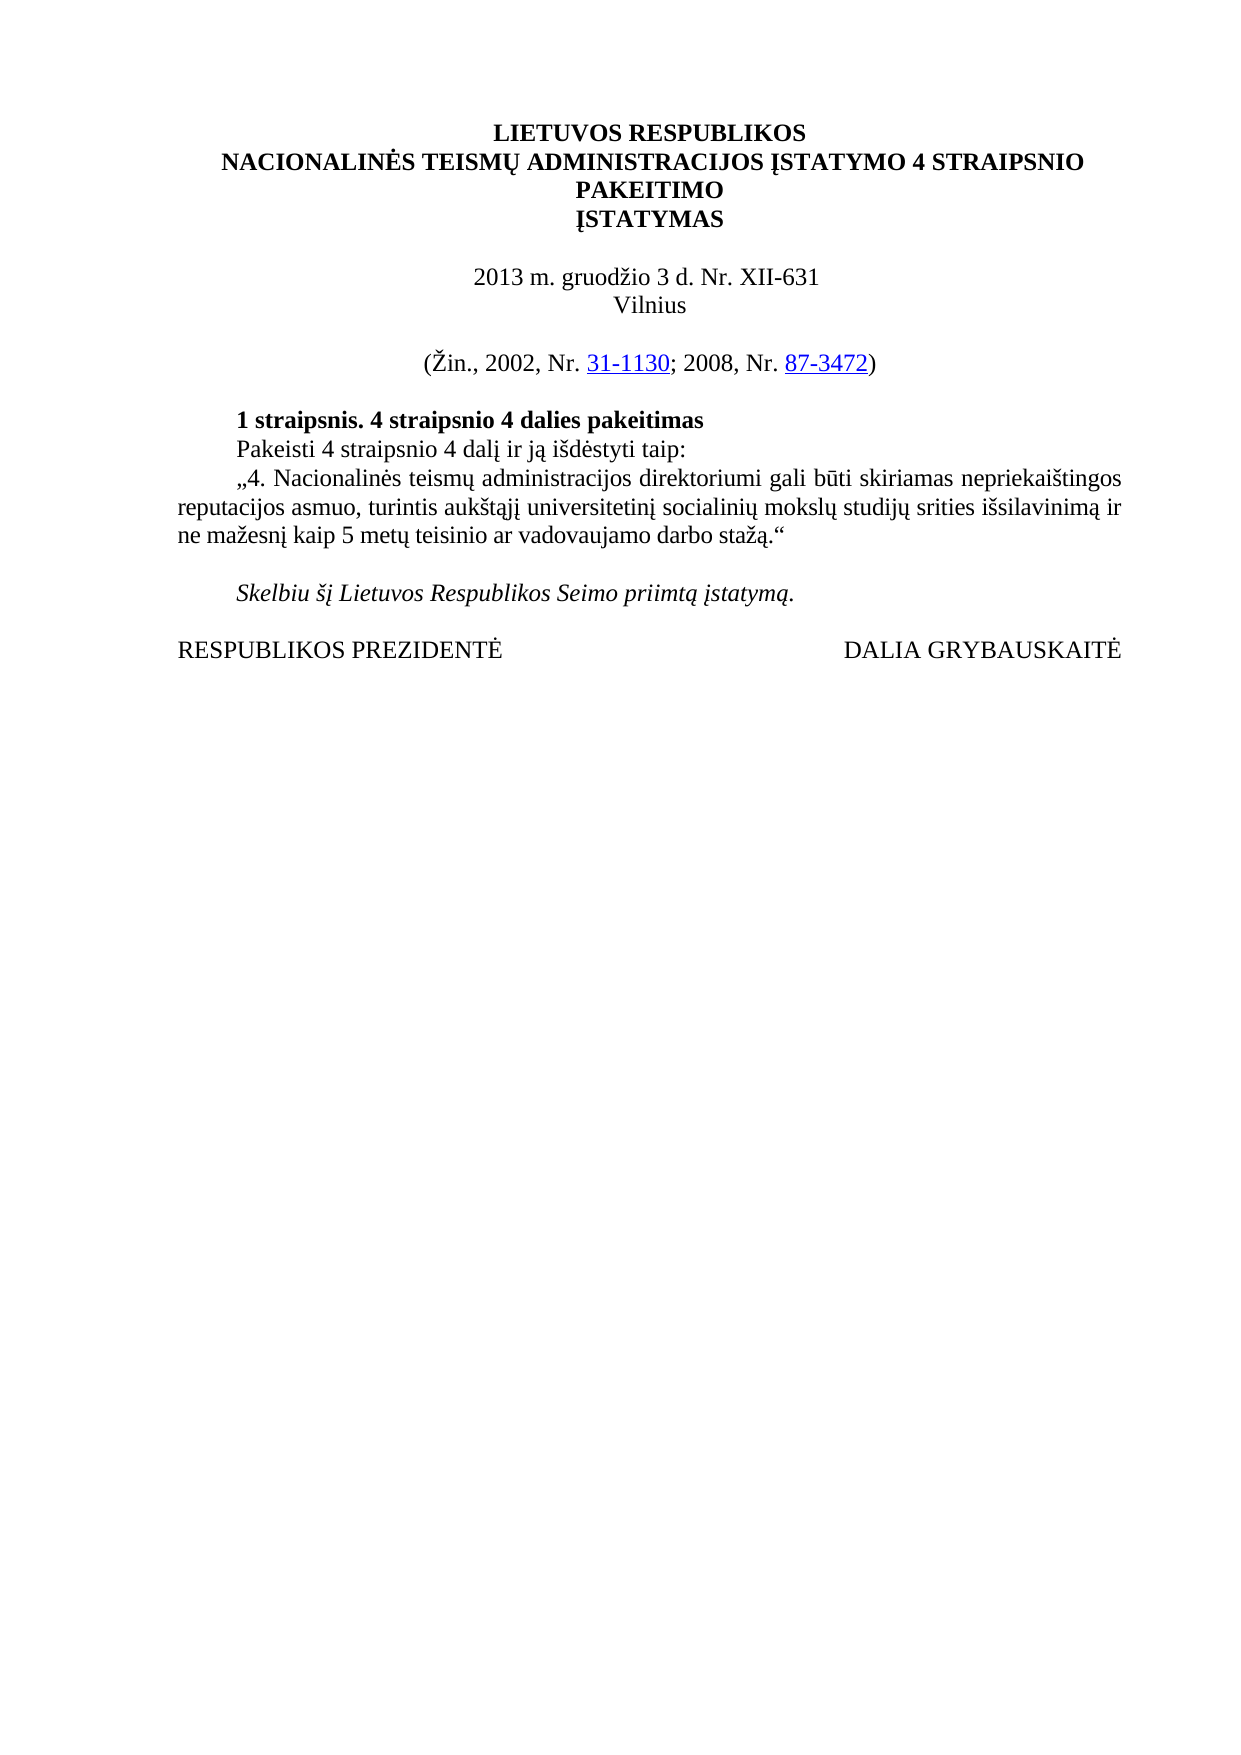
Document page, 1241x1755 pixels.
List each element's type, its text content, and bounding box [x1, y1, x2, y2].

text „4. Nacionalinės teismų administracijos direktoriumi gali būti skiriamas nepriekaištingos reputacijos asmuo, turintis aukštąjį universitetinį socialinių mokslų studijų srities išsilavinimą ir ne mažesnį kaip 5 metų teisinio ar vadovaujamo darbo stažą.“ [177, 463, 1122, 549]
text Pakeisti 4 straipsnio 4 dalį ir ją išdėstyti taip: [177, 434, 1122, 463]
text LIETUVOS RESPUBLIKOS NACIONALINĖS TEISMŲ ADMINISTRACIJOS ĮSTATYMO 4 STRAIPSNIO PAKEITIMO ĮSTATYMAS [177, 118, 1122, 233]
text 1 straipsnis. 4 straipsnio 4 dalies pakeitimas [177, 406, 1122, 434]
text RESPUBLIKOS PREZIDENTĖ DALIA GRYBAUSKAITĖ [177, 636, 1122, 664]
text Skelbiu šį Lietuvos Respublikos Seimo priimtą įstatymą. [177, 578, 1122, 607]
text (Žin., 2002, Nr. 31-1130; 2008, Nr. 87-3472) [177, 348, 1122, 377]
text 2013 m. gruodžio 3 d. Nr. XII-631 [177, 262, 1122, 291]
text Vilnius [177, 291, 1122, 319]
